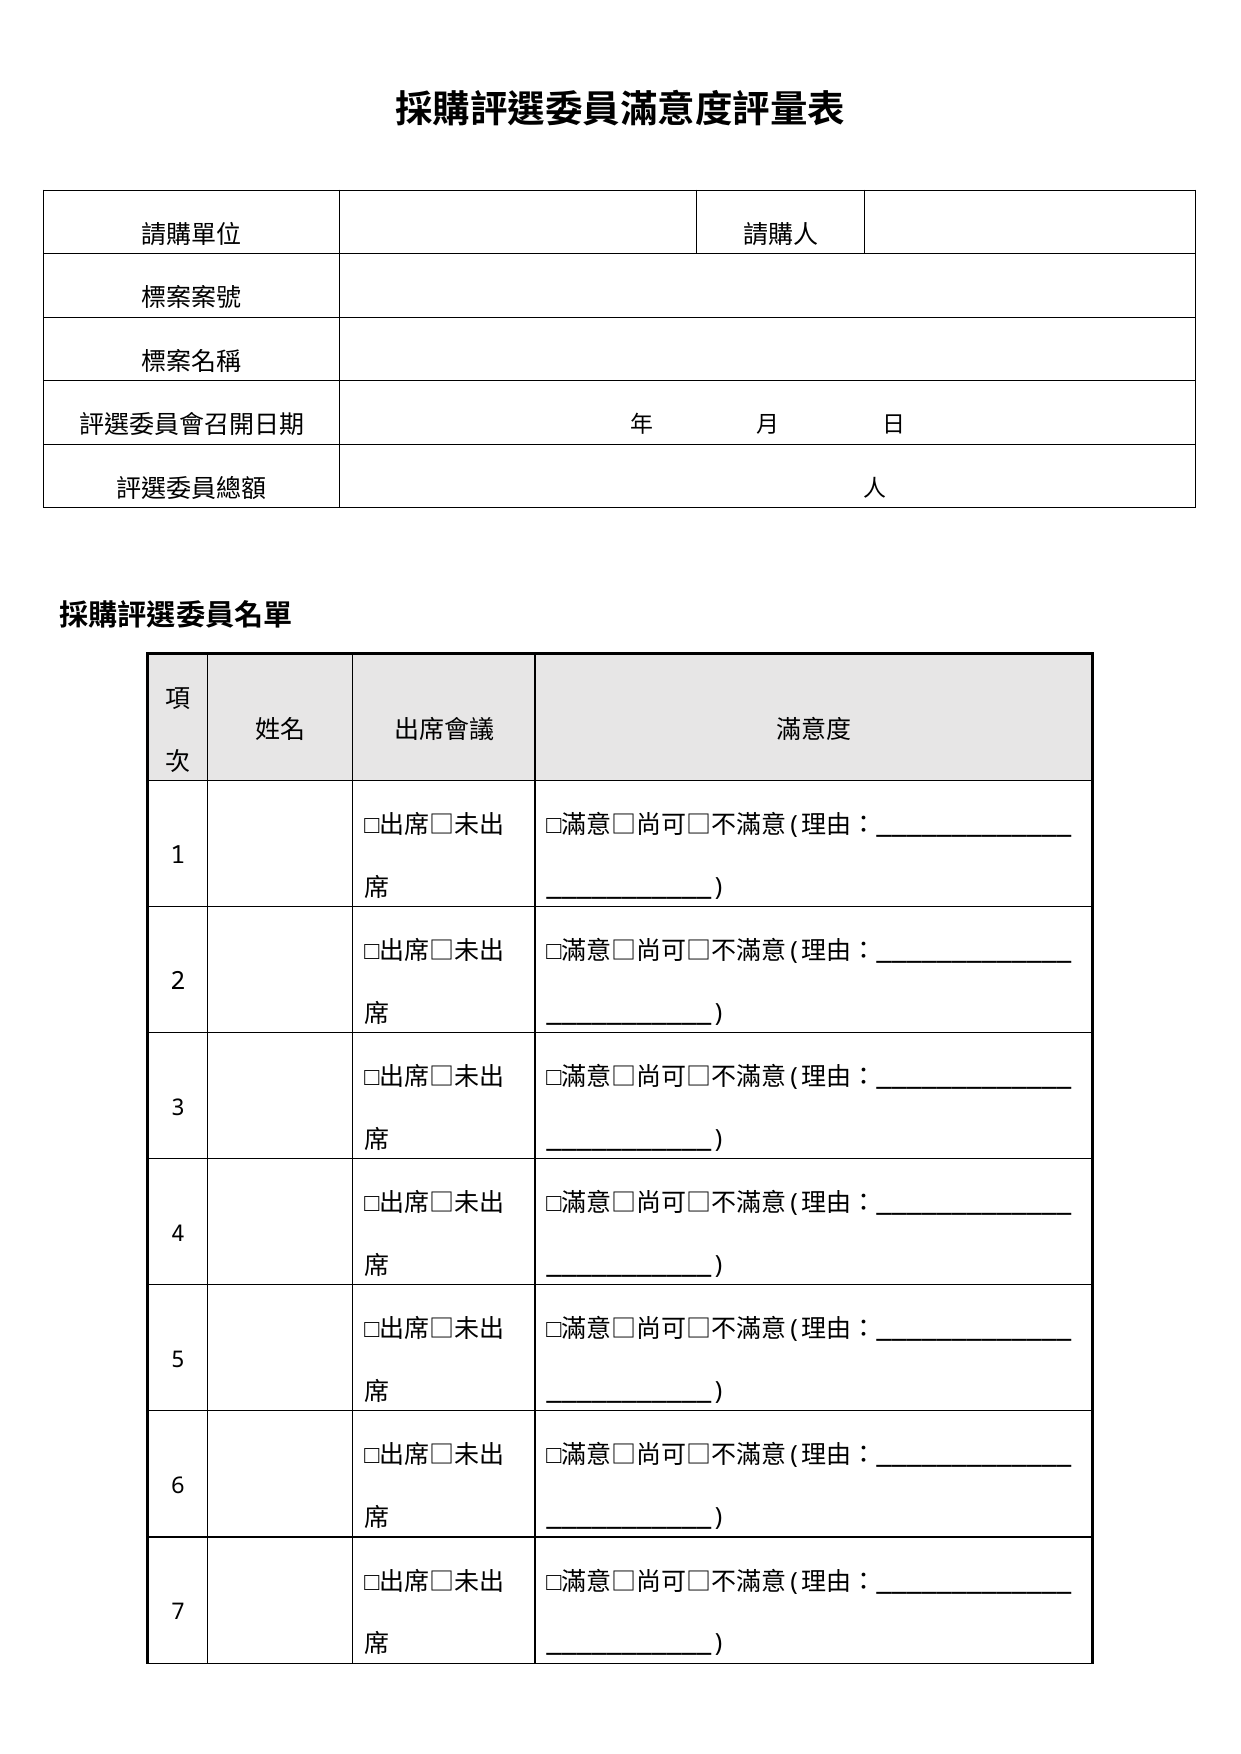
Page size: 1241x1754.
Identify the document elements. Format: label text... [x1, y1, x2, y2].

table_cell [208, 1159, 352, 1284]
table_cell [208, 1033, 352, 1158]
table_cell □出席□未出席 [353, 1033, 534, 1158]
text 採購評選委員名單 [59, 571, 1092, 633]
table_cell □滿意□尚可□不滿意(理由：________________________) [536, 781, 1091, 906]
table_cell [208, 1285, 352, 1410]
table_header [340, 191, 696, 253]
table_cell □滿意□尚可□不滿意(理由：________________________) [536, 1538, 1091, 1662]
table_header 項次 [149, 655, 207, 780]
table_cell □出席□未出席 [353, 907, 534, 1032]
table_header 出席會議 [353, 655, 534, 780]
table_cell [208, 907, 352, 1032]
table_header 姓名 [208, 655, 352, 780]
table_cell 標案名稱 [44, 318, 339, 380]
table_cell □出席□未出席 [353, 1411, 534, 1536]
text 採購評選委員滿意度評量表 [148, 64, 1092, 127]
table_cell [340, 318, 1195, 380]
table_header 請購人 [697, 191, 864, 253]
table_cell 6 [149, 1411, 207, 1536]
table_cell 評選委員總額 [44, 445, 339, 507]
table_cell □滿意□尚可□不滿意(理由：________________________) [536, 1033, 1091, 1158]
table_cell 人 [340, 445, 1195, 507]
table_cell □滿意□尚可□不滿意(理由：________________________) [536, 1159, 1091, 1284]
table_cell 3 [149, 1033, 207, 1158]
table_cell [208, 1411, 352, 1536]
table_cell 2 [149, 907, 207, 1032]
table_cell □出席□未出席 [353, 781, 534, 906]
table_cell 1 [149, 781, 207, 906]
table_header [865, 191, 1195, 253]
table_cell [208, 781, 352, 906]
table_cell 5 [149, 1285, 207, 1410]
table_cell [208, 1538, 352, 1662]
table_cell □滿意□尚可□不滿意(理由：________________________) [536, 1285, 1091, 1410]
table_cell □出席□未出席 [353, 1159, 534, 1284]
table_cell 7 [149, 1538, 207, 1662]
table_cell 4 [149, 1159, 207, 1284]
table_header 滿意度 [536, 655, 1091, 780]
table_cell □出席□未出席 [353, 1538, 534, 1662]
table_cell 評選委員會召開日期 [44, 381, 339, 444]
table_cell □出席□未出席 [353, 1285, 534, 1410]
table_cell □滿意□尚可□不滿意(理由：________________________) [536, 1411, 1091, 1536]
table_cell □滿意□尚可□不滿意(理由：________________________) [536, 907, 1091, 1032]
table_cell 標案案號 [44, 254, 339, 317]
table_cell 年 月 日 [340, 381, 1195, 444]
table_cell [340, 254, 1195, 317]
table_header 請購單位 [44, 191, 339, 253]
